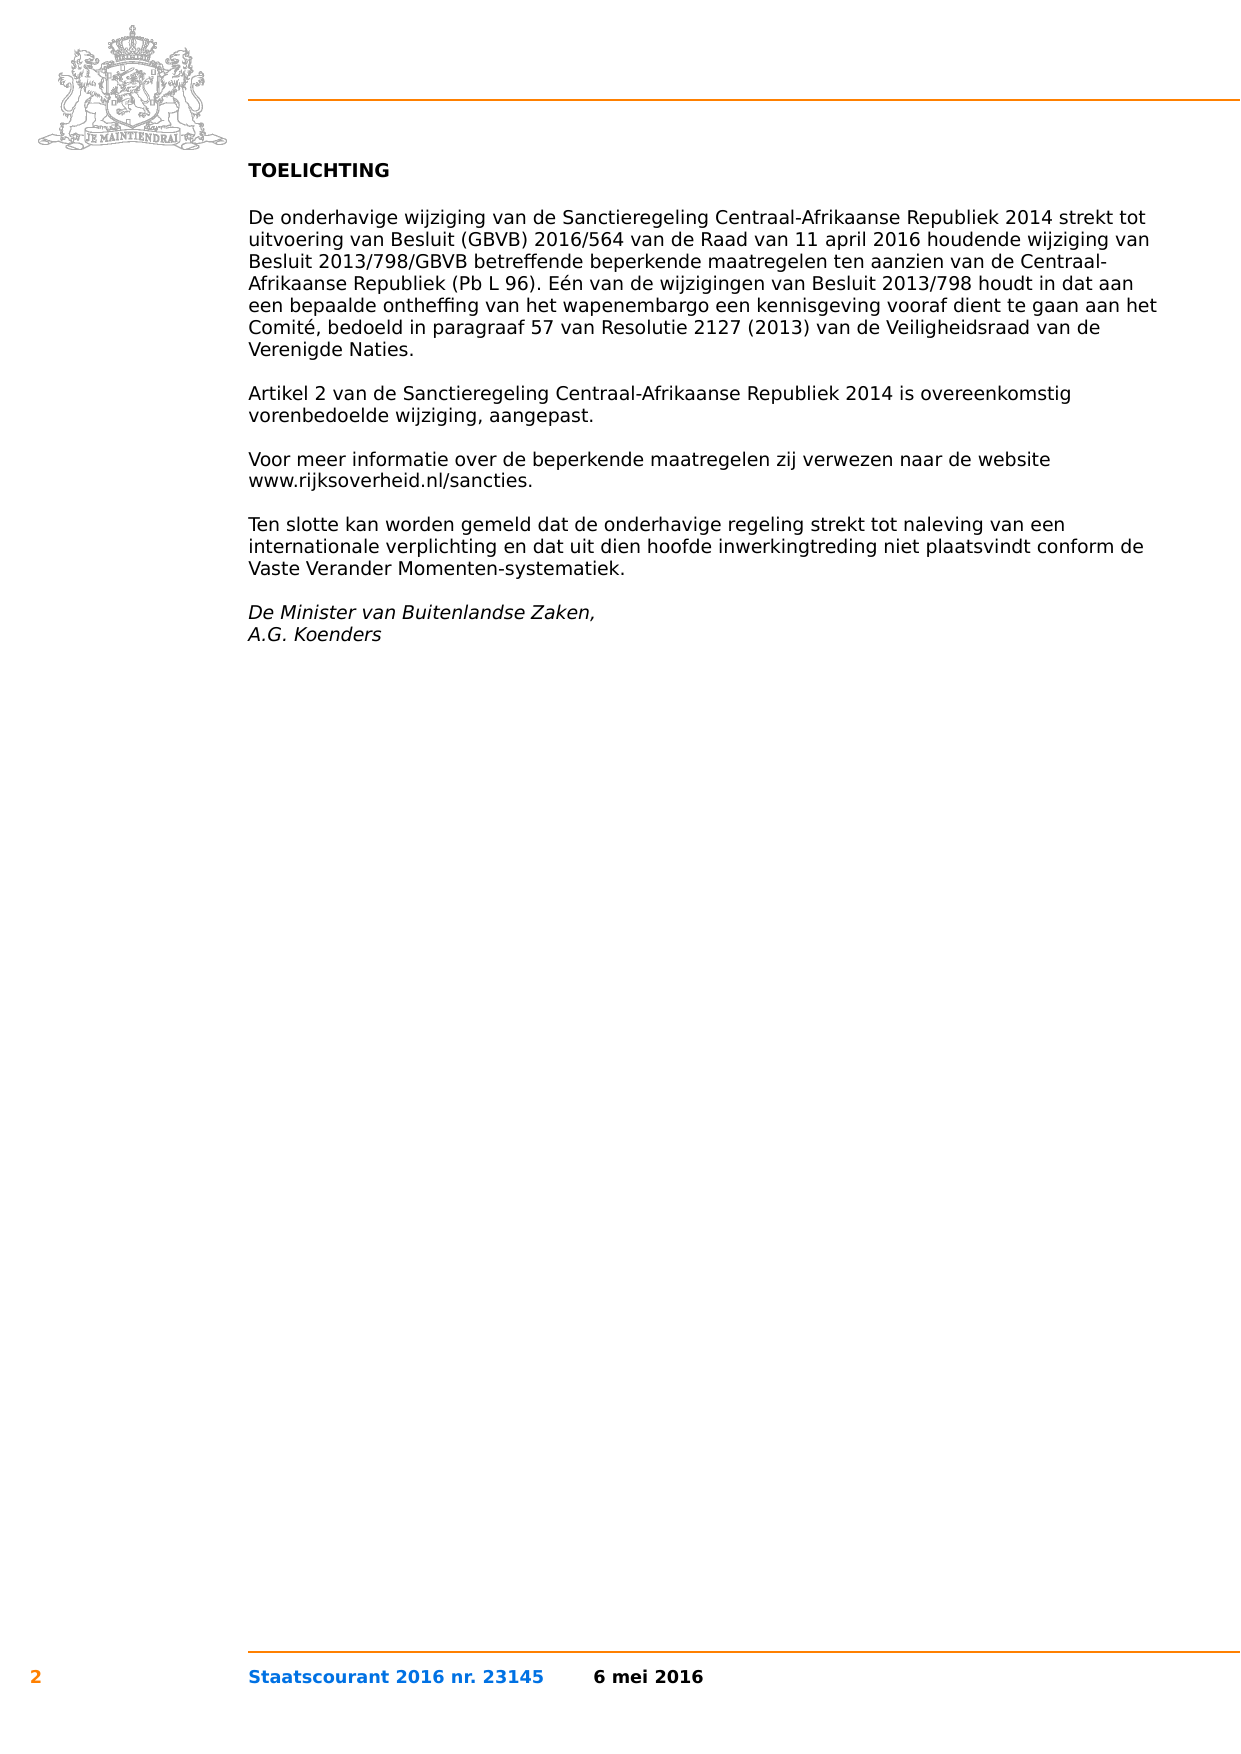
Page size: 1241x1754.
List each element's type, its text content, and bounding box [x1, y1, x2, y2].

text Voor meer informatie over de beperkende maatregelen zij verwezen naar de website www.rijksoverheid.nl/sancties. [248, 448, 1163, 492]
picture [38, 25, 227, 150]
text De Minister van Buitenlandse Zaken, A.G. Koenders [248, 602, 1163, 646]
text Ten slotte kan worden gemeld dat de onderhavige regeling strekt tot naleving van een internationale verplichting en dat uit dien hoofde inwerkingtreding niet plaatsvindt conform de Vaste Verander Momenten-systematiek. [248, 514, 1163, 580]
text De onderhavige wijziging van de Sanctieregeling Centraal-Afrikaanse Republiek 2014 strekt tot uitvoering van Besluit (GBVB) 2016/564 van de Raad van 11 april 2016 houdende wijziging van Besluit 2013/798/GBVB betreffende beperkende maatregelen ten aanzien van de Centraal-Afrikaanse Republiek (Pb L 96). Eén van de wijzigingen van Besluit 2013/798 houdt in dat aan een bepaalde ontheffing van het wapenembargo een kennisgeving vooraf dient te gaan aan het Comité, bedoeld in paragraaf 57 van Resolutie 2127 (2013) van de Veiligheidsraad van de Verenigde Naties. [248, 207, 1163, 361]
text Artikel 2 van de Sanctieregeling Centraal-Afrikaanse Republiek 2014 is overeenkomstig vorenbedoelde wijziging, aangepast. [248, 383, 1163, 427]
subtitle TOELICHTING [248, 160, 1163, 182]
